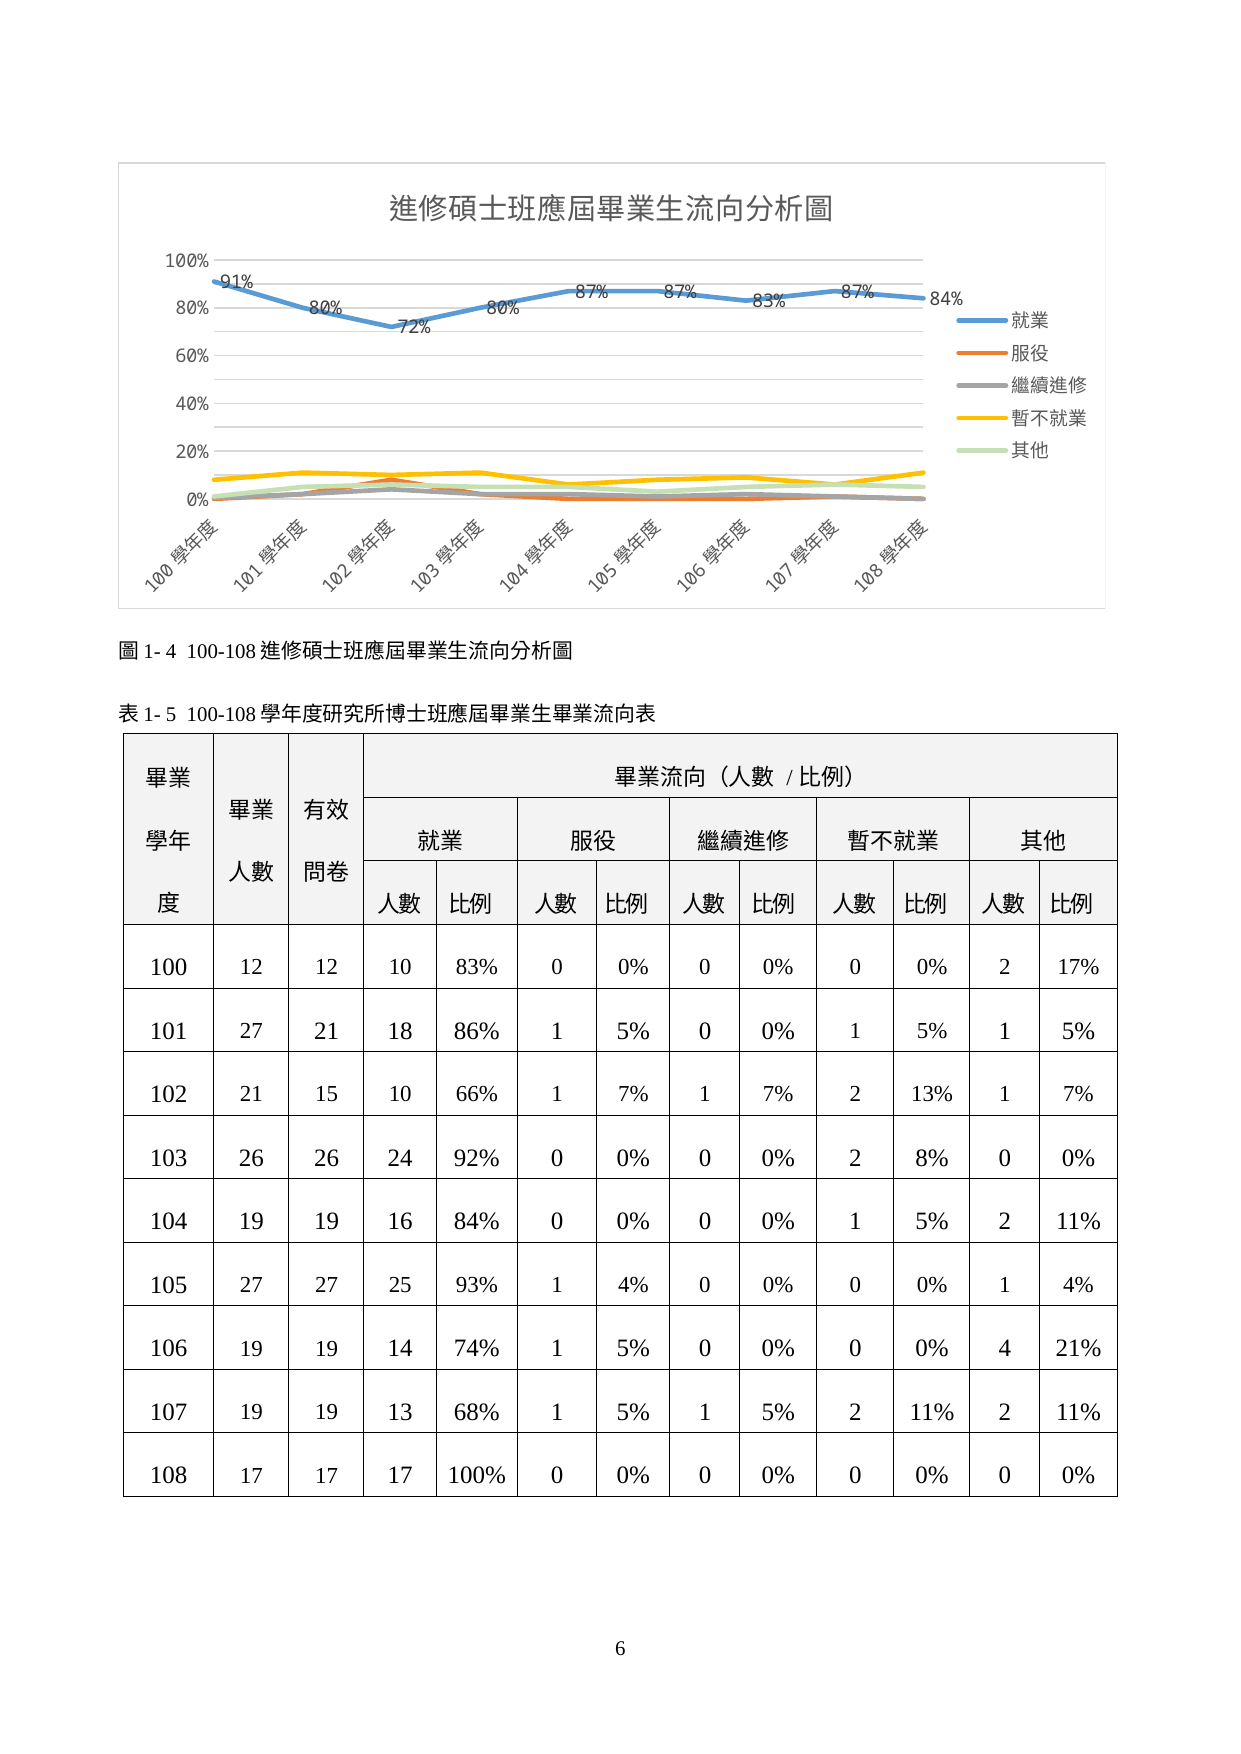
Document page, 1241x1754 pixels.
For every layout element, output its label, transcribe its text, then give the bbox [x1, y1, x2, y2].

table_cell 26 [289, 1116, 363, 1178]
table_cell 19 [214, 1179, 288, 1242]
table_cell 0% [597, 1433, 669, 1496]
table_header 畢業流向（人數 / 比例） [364, 734, 1117, 797]
table_cell 1 [970, 989, 1039, 1051]
table_cell 13% [894, 1052, 969, 1114]
table_cell 11% [1040, 1179, 1117, 1242]
table_cell 比例 [740, 861, 816, 924]
table_cell 17 [214, 1433, 288, 1496]
table_cell 5% [597, 1370, 669, 1432]
table_cell 2 [817, 1116, 893, 1178]
table_cell 1 [518, 1370, 596, 1432]
table_cell 0% [740, 1306, 816, 1369]
text 表1- 5 100-108學年度研究所博士班應屆畢業生畢業流向表 [118, 671, 1122, 733]
table_cell 0% [740, 1116, 816, 1178]
table_cell 0 [817, 1306, 893, 1369]
table_cell 24 [364, 1116, 436, 1178]
table_cell 104 [124, 1179, 213, 1242]
table_cell 人數 [970, 861, 1039, 924]
table_cell 7% [740, 1052, 816, 1114]
table_cell 27 [214, 989, 288, 1051]
table_cell 100 [124, 925, 213, 987]
table_header 畢業 學年度 [124, 734, 213, 924]
table_cell 19 [289, 1370, 363, 1432]
table_cell 1 [518, 1052, 596, 1114]
table_cell 21 [214, 1052, 288, 1114]
table_cell 1 [670, 1370, 739, 1432]
table_cell 人數 [364, 861, 436, 924]
table_cell 1 [970, 1052, 1039, 1114]
table_cell 0% [740, 1179, 816, 1242]
table_cell 0% [1040, 1433, 1117, 1496]
table_cell 10 [364, 1052, 436, 1114]
table_cell 5% [1040, 989, 1117, 1051]
table_cell 0 [518, 1433, 596, 1496]
table_cell 14 [364, 1306, 436, 1369]
table_cell 21 [289, 989, 363, 1051]
table_cell 5% [740, 1370, 816, 1432]
table_cell 繼續進修 [670, 798, 816, 860]
table_cell 17 [289, 1433, 363, 1496]
table_cell 0 [518, 925, 596, 987]
table_cell 比例 [1040, 861, 1117, 924]
table_cell 92% [437, 1116, 517, 1178]
table_cell 26 [214, 1116, 288, 1178]
table_cell 25 [364, 1243, 436, 1305]
table_cell 108 [124, 1433, 213, 1496]
table_cell 0% [894, 1433, 969, 1496]
table_cell 0 [670, 1433, 739, 1496]
table_cell 19 [289, 1179, 363, 1242]
table_cell 5% [597, 1306, 669, 1369]
table_cell 4 [970, 1306, 1039, 1369]
table_cell 100% [437, 1433, 517, 1496]
table_cell 107 [124, 1370, 213, 1432]
table_cell 17% [1040, 925, 1117, 987]
table_cell 0 [518, 1116, 596, 1178]
table_cell 84% [437, 1179, 517, 1242]
table_cell 其他 [970, 798, 1117, 860]
table_cell 1 [817, 1179, 893, 1242]
table_cell 比例 [437, 861, 517, 924]
table_cell 5% [597, 989, 669, 1051]
table_cell 17 [364, 1433, 436, 1496]
table_cell 86% [437, 989, 517, 1051]
table_cell 0 [670, 1179, 739, 1242]
table_cell 74% [437, 1306, 517, 1369]
table_cell 0 [970, 1433, 1039, 1496]
text 圖1- 4 100-108進修碩士班應屆畢業生流向分析圖 [118, 608, 1122, 671]
table_cell 106 [124, 1306, 213, 1369]
table_cell 2 [970, 925, 1039, 987]
table_cell 暫不就業 [817, 798, 969, 860]
table_cell 18 [364, 989, 436, 1051]
table_cell 0% [1040, 1116, 1117, 1178]
table_cell 102 [124, 1052, 213, 1114]
table_cell 0% [597, 925, 669, 987]
table_cell 11% [1040, 1370, 1117, 1432]
table_cell 0 [670, 1243, 739, 1305]
table_cell 8% [894, 1116, 969, 1178]
table_cell 0% [597, 1179, 669, 1242]
table_cell 0 [670, 1116, 739, 1178]
table_cell 11% [894, 1370, 969, 1432]
table_cell 5% [894, 1179, 969, 1242]
table_cell 0 [670, 1306, 739, 1369]
table_cell 0% [740, 1243, 816, 1305]
table_cell 7% [597, 1052, 669, 1114]
table_cell 0% [894, 925, 969, 987]
table_cell 12 [289, 925, 363, 987]
table_cell 2 [970, 1179, 1039, 1242]
table_cell 5% [894, 989, 969, 1051]
table_cell 0% [894, 1243, 969, 1305]
table_cell 2 [970, 1370, 1039, 1432]
table_cell 1 [670, 1052, 739, 1114]
table_cell 0% [740, 989, 816, 1051]
table_cell 服役 [518, 798, 669, 860]
table_cell 105 [124, 1243, 213, 1305]
table_header 畢業 人數 [214, 734, 288, 924]
table_cell 4% [1040, 1243, 1117, 1305]
table_cell 1 [817, 989, 893, 1051]
table_cell 27 [214, 1243, 288, 1305]
table_cell 27 [289, 1243, 363, 1305]
table_cell 103 [124, 1116, 213, 1178]
table_cell 0 [817, 1433, 893, 1496]
table_cell 0 [670, 989, 739, 1051]
table_cell 0% [740, 925, 816, 987]
table_cell 68% [437, 1370, 517, 1432]
table_cell 66% [437, 1052, 517, 1114]
table_cell 0% [597, 1116, 669, 1178]
table_cell 4% [597, 1243, 669, 1305]
table_cell 比例 [597, 861, 669, 924]
table_cell 16 [364, 1179, 436, 1242]
table_cell 12 [214, 925, 288, 987]
table_cell 19 [214, 1306, 288, 1369]
table_cell 2 [817, 1370, 893, 1432]
table_cell 1 [518, 1306, 596, 1369]
table_cell 19 [289, 1306, 363, 1369]
table_cell 101 [124, 989, 213, 1051]
table_cell 21% [1040, 1306, 1117, 1369]
table_cell 0 [670, 925, 739, 987]
table_cell 2 [817, 1052, 893, 1114]
table_cell 1 [518, 1243, 596, 1305]
table_cell 1 [518, 989, 596, 1051]
table_cell 人數 [518, 861, 596, 924]
table_cell 83% [437, 925, 517, 987]
table_cell 10 [364, 925, 436, 987]
table_cell 人數 [670, 861, 739, 924]
table_cell 13 [364, 1370, 436, 1432]
table_cell 0% [740, 1433, 816, 1496]
table_cell 人數 [817, 861, 893, 924]
table_cell 0% [894, 1306, 969, 1369]
table_cell 0 [817, 1243, 893, 1305]
table_cell 0 [817, 925, 893, 987]
table_cell 7% [1040, 1052, 1117, 1114]
table_cell 0 [518, 1179, 596, 1242]
table_cell 1 [970, 1243, 1039, 1305]
table_cell 93% [437, 1243, 517, 1305]
table_header 有效 問卷 [289, 734, 363, 924]
table_cell 0 [970, 1116, 1039, 1178]
table_cell 就業 [364, 798, 517, 860]
table_cell 15 [289, 1052, 363, 1114]
table_cell 比例 [894, 861, 969, 924]
table_cell 19 [214, 1370, 288, 1432]
